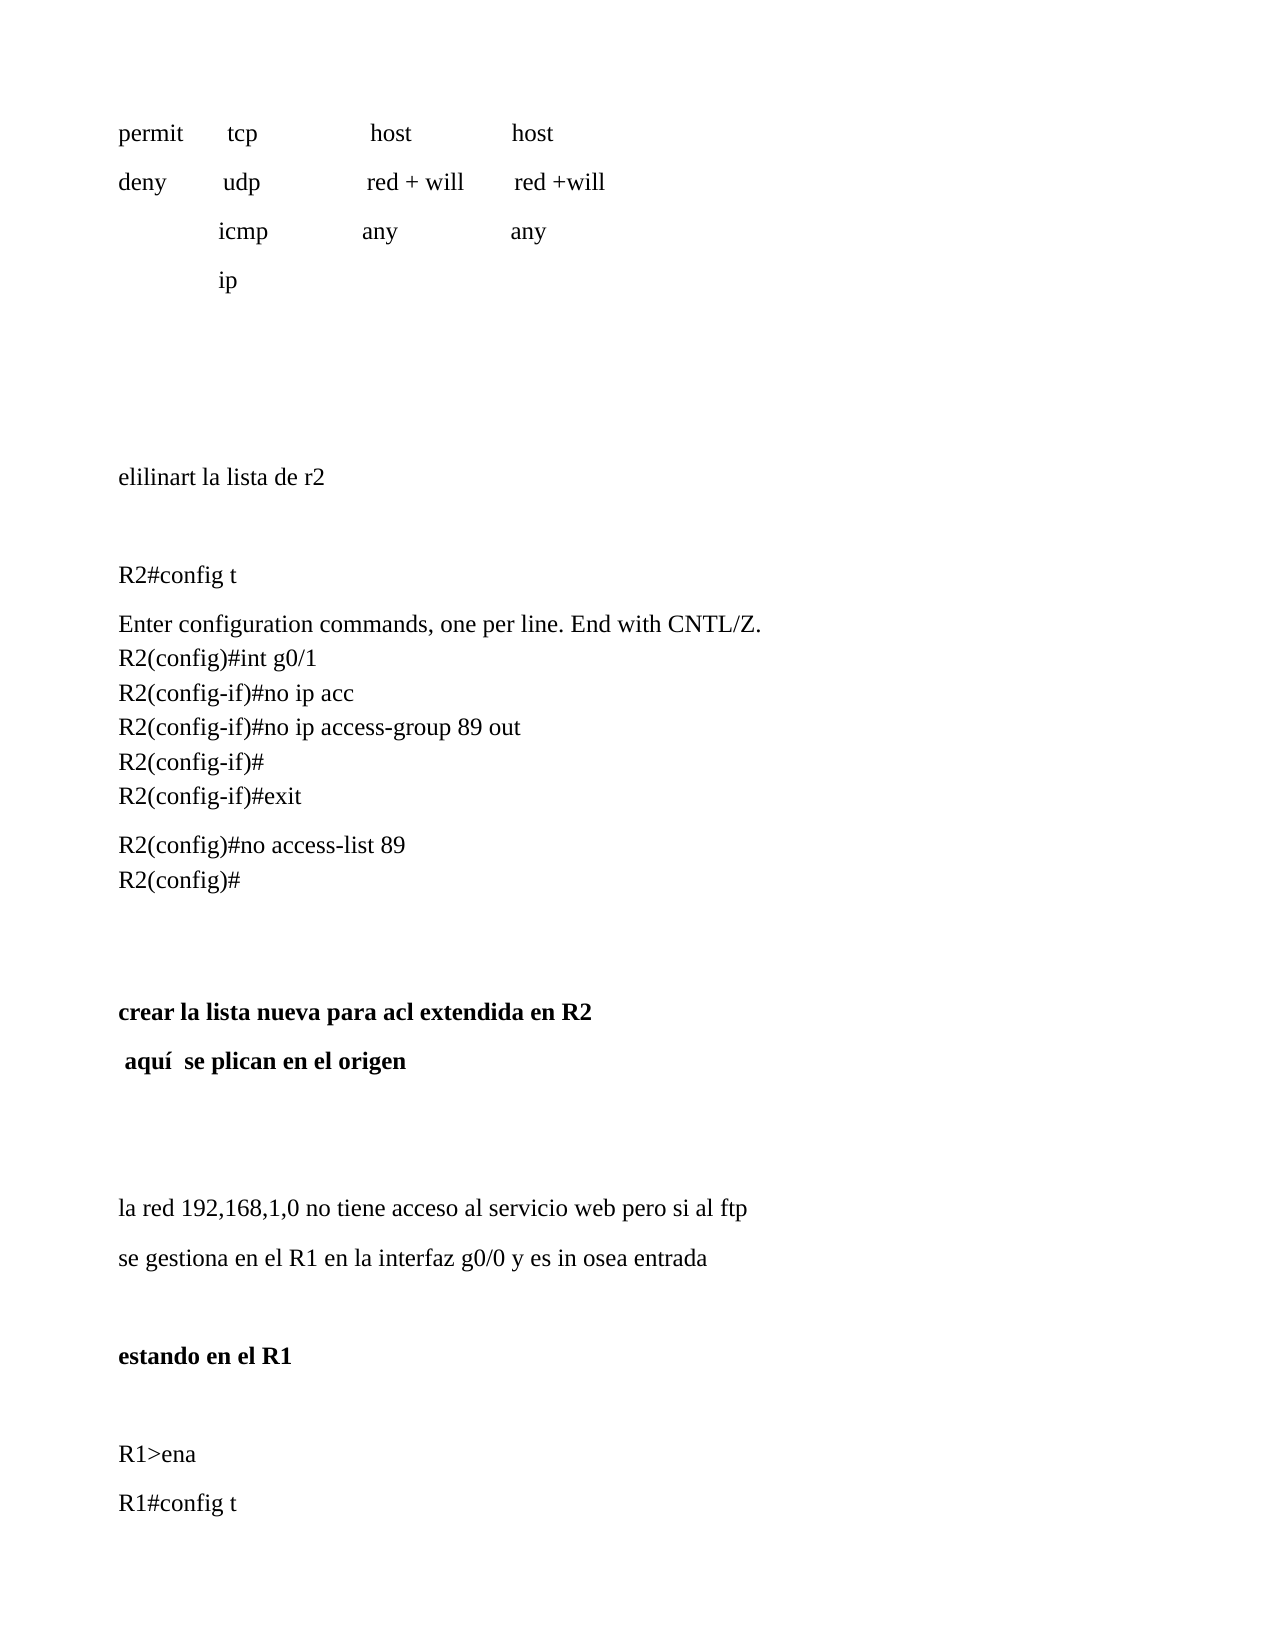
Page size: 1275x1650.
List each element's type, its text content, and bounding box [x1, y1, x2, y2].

text estando en el R1 [118, 1341, 1157, 1369]
text R2(config-if)# [118, 747, 1157, 775]
text R2(config-if)#exit [118, 781, 1157, 810]
text R2(config-if)#no ip acc [118, 678, 1157, 706]
text R2(config)# [118, 865, 1157, 893]
text R1>ena [118, 1439, 1157, 1468]
text R2(config)#int g0/1 [118, 643, 1157, 672]
text permit tcp host host [118, 118, 1157, 147]
text deny udp red + will red +will [118, 167, 1157, 196]
text R2(config)#no access-list 89 [118, 830, 1157, 859]
text la red 192,168,1,0 no tiene acceso al servicio web pero si al ftp [118, 1193, 1157, 1222]
text icmp any any [118, 216, 1157, 245]
text R2#config t [118, 560, 1157, 588]
text R1#config t [118, 1488, 1157, 1517]
text ip [118, 265, 1157, 294]
text R2(config-if)#no ip access-group 89 out [118, 712, 1157, 741]
text crear la lista nueva para acl extendida en R2 [118, 997, 1157, 1026]
text aquí se plican en el origen [118, 1046, 1157, 1075]
text se gestiona en el R1 en la interfaz g0/0 y es in osea entrada [118, 1243, 1157, 1271]
text Enter configuration commands, one per line. End with CNTL/Z. [118, 609, 1157, 637]
text elilinart la lista de r2 [118, 462, 1157, 490]
